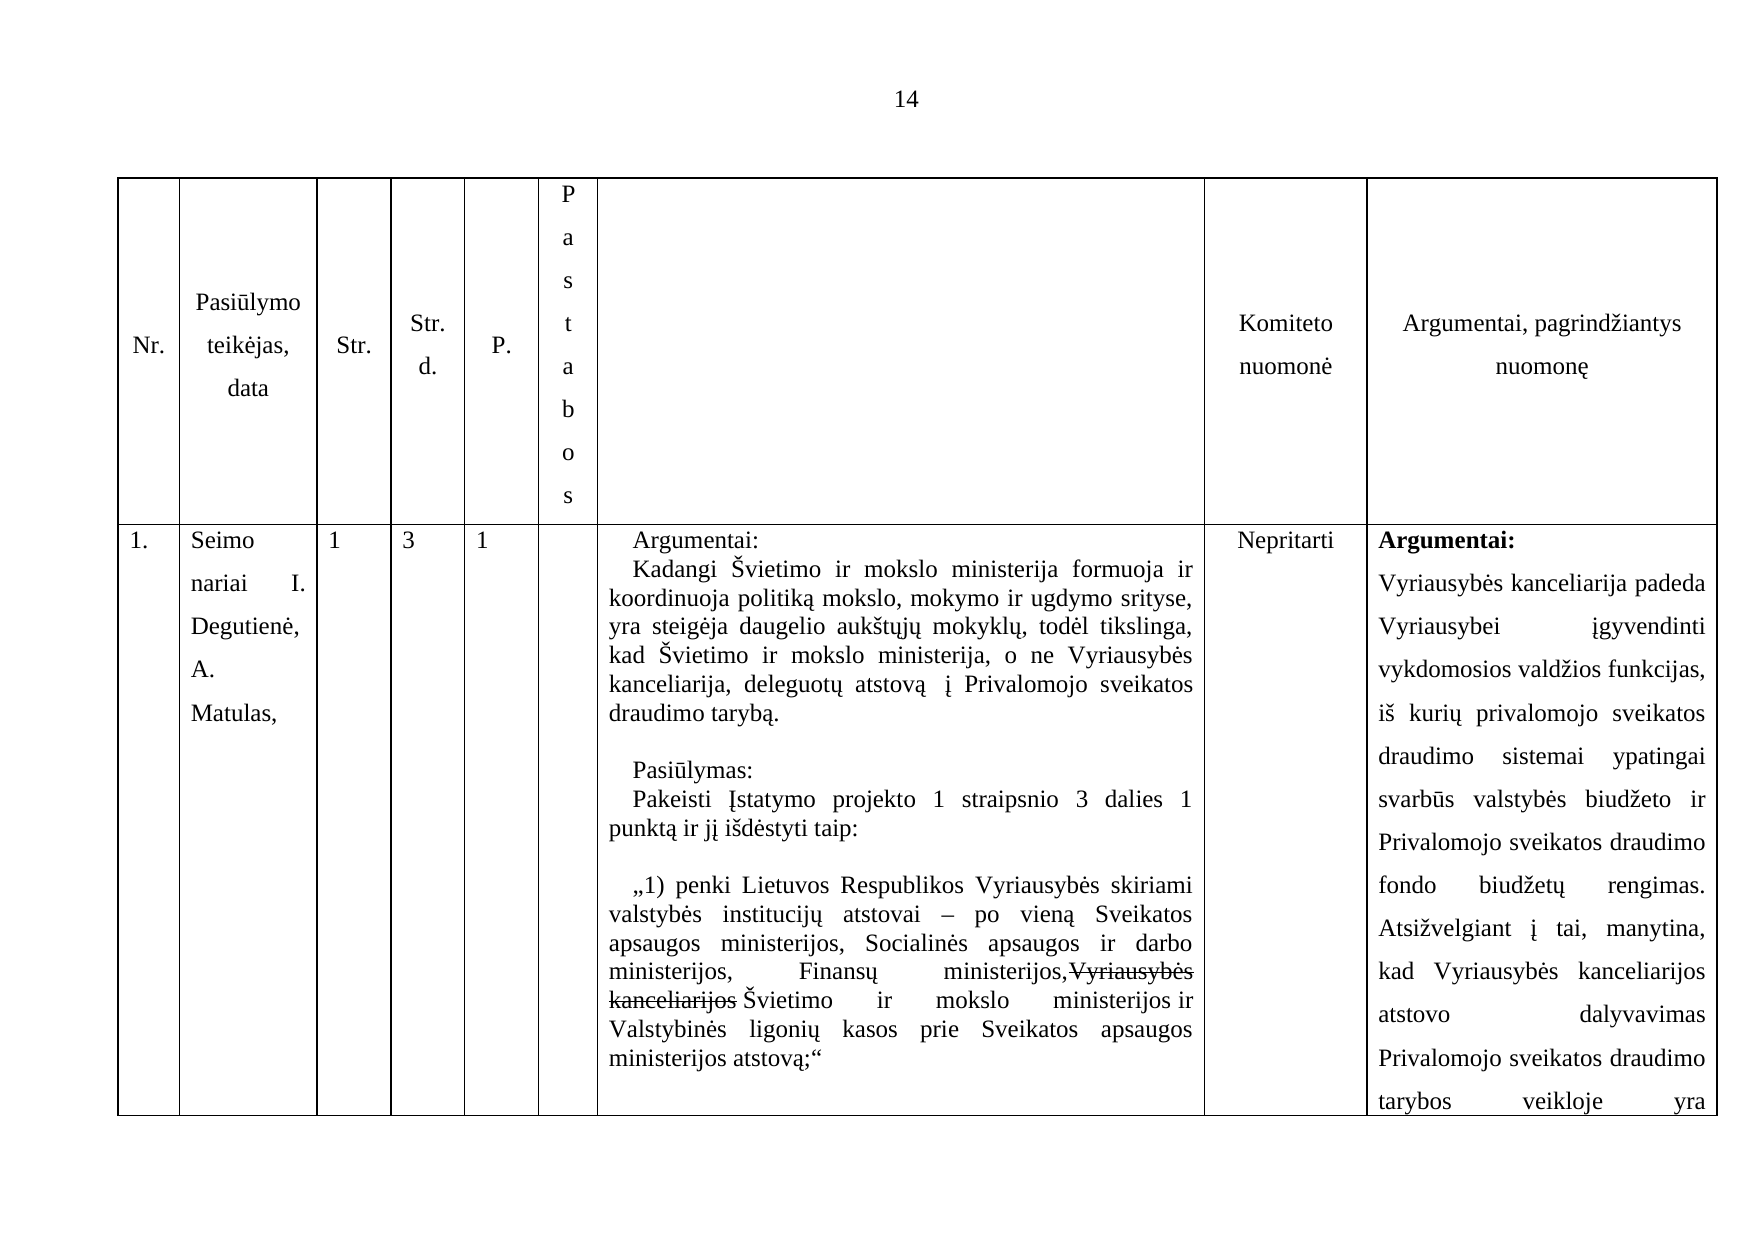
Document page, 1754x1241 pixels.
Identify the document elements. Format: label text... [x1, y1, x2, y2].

table_header Argumentai, pagrindžiantys nuomonę [1368, 179, 1716, 524]
table_header [598, 179, 1204, 524]
table_header Komiteto nuomonė [1205, 179, 1366, 524]
table_cell Argumentai: Kadangi Švietimo ir mokslo ministerija formuoja ir koordinuoja politiką mokslo, mokymo ir ugdymo srityse, yra steigėja daugelio aukštųjų mokyklų, todėl tikslinga, kad Švietimo ir mokslo ministerija, o ne Vyriausybės kanceliarija, deleguotų atstovą į Privalomojo sveikatos draudimo tarybą. Pasiūlymas: Pakeisti Įstatymo projekto 1 straipsnio 3 dalies 1 punktą ir jį išdėstyti taip: „1) penki Lietuvos Respublikos Vyriausybės skiriami valstybės institucijų atstovai – po vieną Sveikatos apsaugos ministerijos, Socialinės apsaugos ir darbo ministerijos, Finansų ministerijos,Vyriausybės kanceliarijos Švietimo ir mokslo ministerijos ir Valstybinės ligonių kasos prie Sveikatos apsaugos ministerijos atstovą;“ [598, 525, 1204, 1114]
table_cell 1 [318, 525, 390, 1114]
table_cell 1. [119, 525, 179, 1114]
table_cell Str. [318, 179, 390, 524]
table_header Nr. [119, 179, 179, 524]
table_cell 1 [465, 525, 538, 1114]
table_header Pasiūlymo teikėjas, data [180, 179, 316, 524]
table_cell 3 [392, 525, 464, 1114]
table_cell [539, 525, 597, 1114]
table_cell P. [465, 179, 538, 524]
table_cell Argumentai: Vyriausybės kanceliarija padeda Vyriausybei įgyvendinti vykdomosios valdžios funkcijas, iš kurių privalomojo sveikatos draudimo sistemai ypatingai svarbūs valstybės biudžeto ir Privalomojo sveikatos draudimo fondo biudžetų rengimas. Atsižvelgiant į tai, manytina, kad Vyriausybės kanceliarijos atstovo dalyvavimas Privalomojo sveikatos draudimo tarybos veikloje yra [1368, 525, 1716, 1114]
table_header Pastabos [539, 179, 597, 524]
table_cell Seimo nariai I. Degutienė, A. Matulas, [180, 525, 316, 1114]
table_cell Str. d. [392, 179, 464, 524]
table_cell Nepritarti [1205, 525, 1366, 1114]
